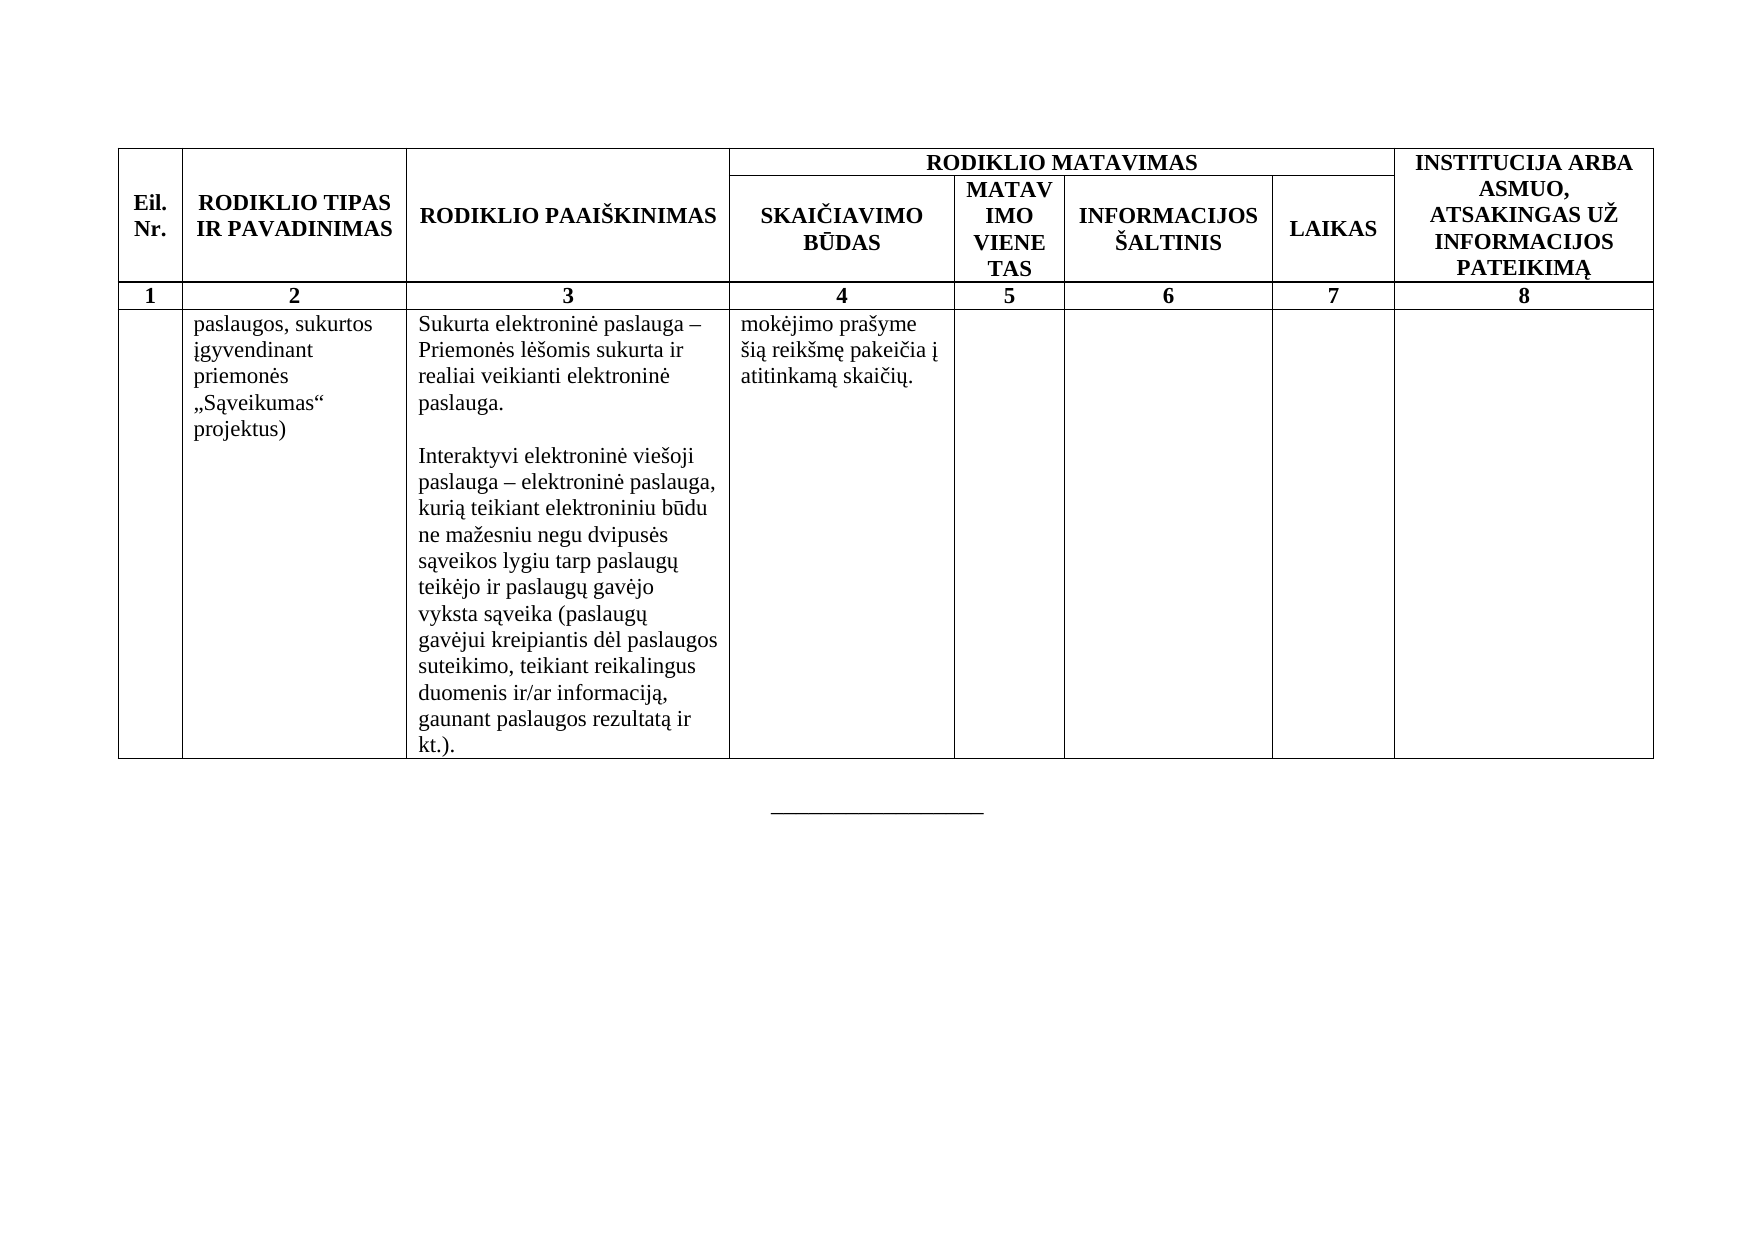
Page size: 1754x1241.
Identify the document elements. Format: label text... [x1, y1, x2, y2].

text _________________ [118, 788, 1636, 816]
table_cell Sukurta elektroninė paslauga – Priemonės lėšomis sukurta ir realiai veikianti elektroninė paslauga. Interaktyvi elektroninė viešoji paslauga – elektroninė paslauga, kurią teikiant elektroniniu būdu ne mažesniu negu dvipusės sąveikos lygiu tarp paslaugų teikėjo ir paslaugų gavėjo vyksta sąveika (paslaugų gavėjui kreipiantis dėl paslaugos suteikimo, teikiant reikalingus duomenis ir/ar informaciją, gaunant paslaugos rezultatą ir kt.). [407, 310, 729, 758]
table_cell mokėjimo prašyme šią reikšmę pakeičia į atitinkamą skaičių. [730, 310, 954, 758]
table_cell 4 [730, 283, 954, 309]
table_cell 5 [955, 283, 1064, 309]
table_cell 8 [1395, 283, 1653, 309]
table_cell [119, 310, 182, 758]
table_cell 7 [1273, 283, 1394, 309]
table_cell [1395, 310, 1653, 758]
table_cell [955, 310, 1064, 758]
table_cell MATAVIMO VIENETAS [955, 176, 1064, 281]
table_cell [1065, 310, 1272, 758]
table_header RODIKLIO TIPAS IR PAVADINIMAS [183, 149, 406, 281]
table_header RODIKLIO MATAVIMAS [730, 149, 1394, 175]
table_cell SKAIČIAVIMO BŪDAS [730, 176, 954, 281]
table_header RODIKLIO PAAIŠKINIMAS [407, 149, 729, 281]
table_header INSTITUCIJA ARBA ASMUO, ATSAKINGAS UŽ INFORMACIJOS PATEIKIMĄ ĮGYVENDINANČIAJAI IR (AR) TARPINEI INSTITUCIJAI [1395, 149, 1653, 281]
table_cell INFORMACIJOS ŠALTINIS [1065, 176, 1272, 281]
table_cell 3 [407, 283, 729, 309]
table_cell 1 [119, 283, 182, 309]
table_cell 2 [183, 283, 406, 309]
table_cell LAIKAS [1273, 176, 1394, 281]
table_cell paslaugos, sukurtos įgyvendinant priemonės „Sąveikumas“ projektus) [183, 310, 406, 758]
table_header Eil. Nr. [119, 149, 182, 281]
table_cell [1273, 310, 1394, 758]
table_cell 6 [1065, 283, 1272, 309]
